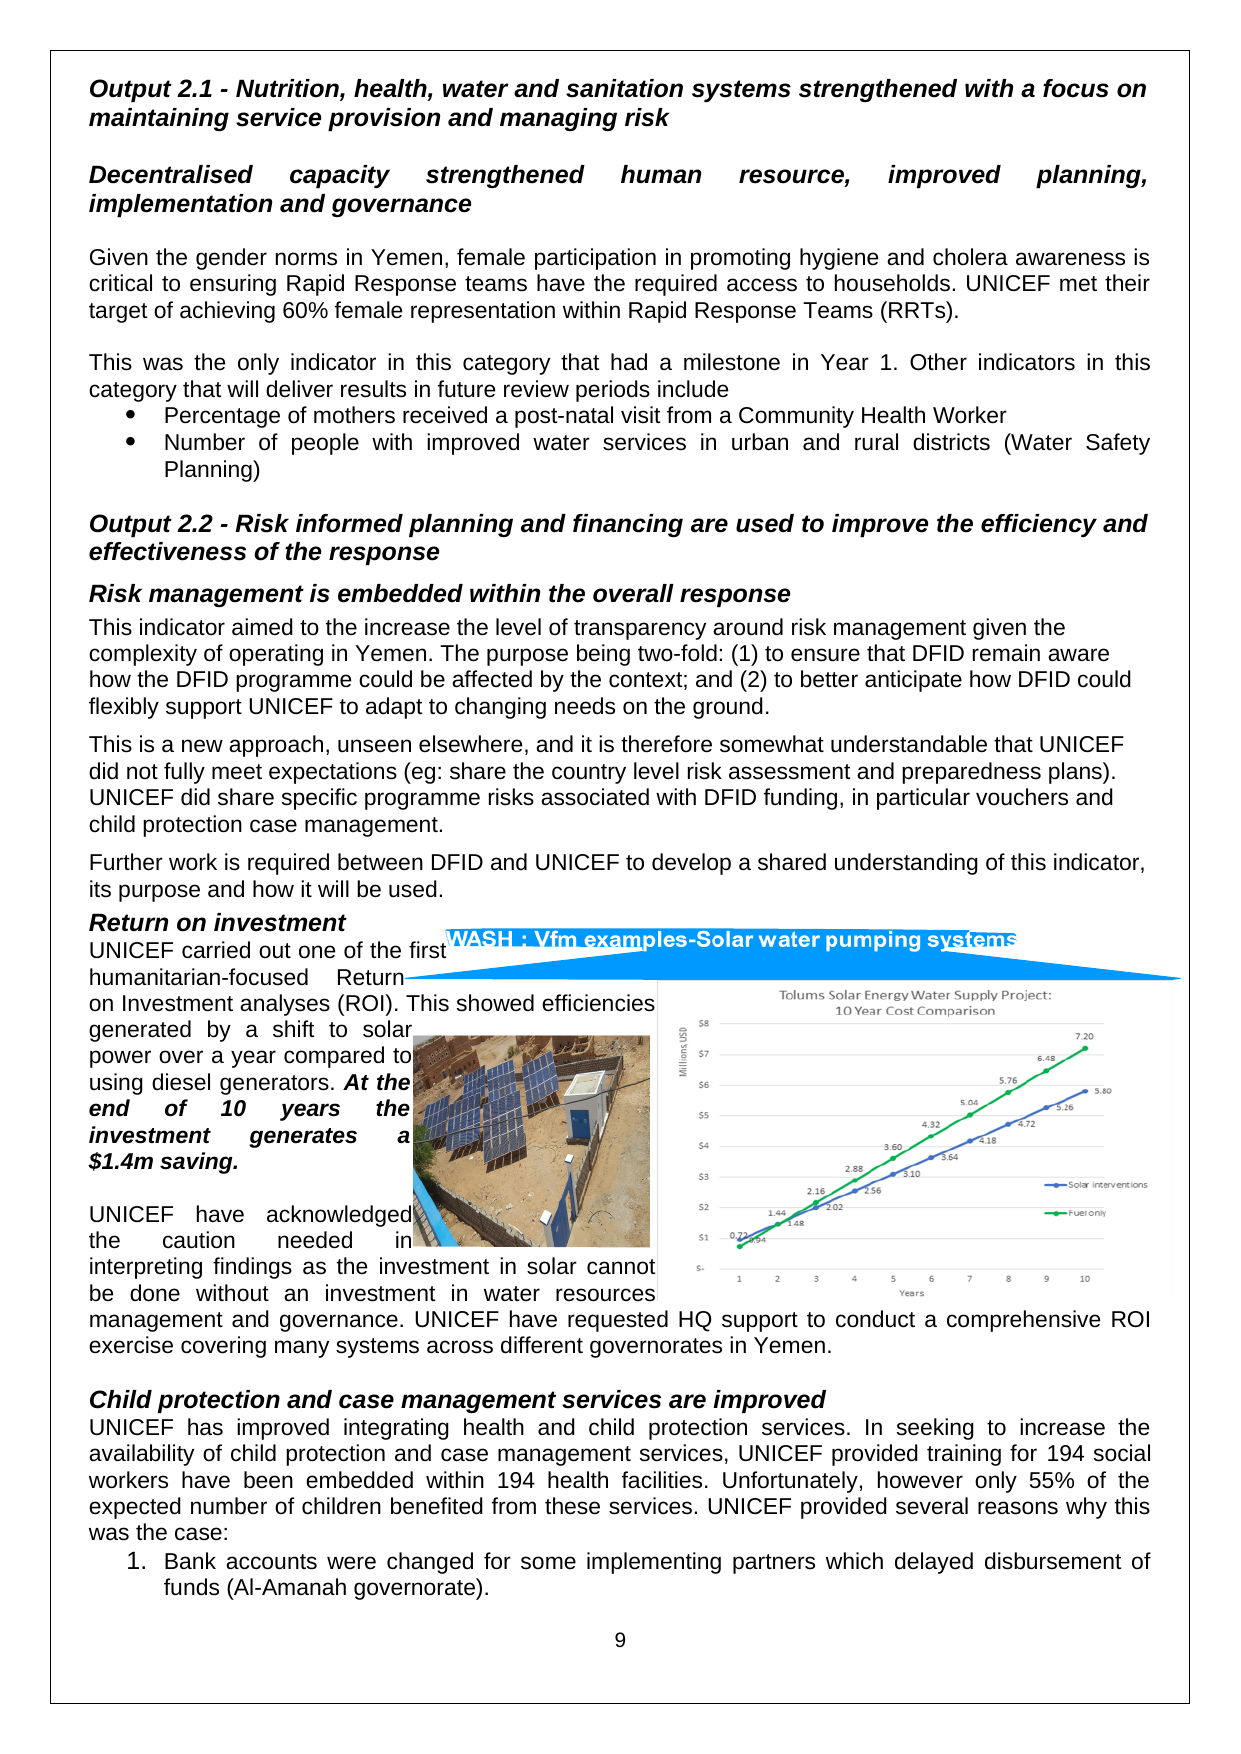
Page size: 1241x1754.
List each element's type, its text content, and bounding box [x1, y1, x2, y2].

text [945, 937, 1152, 974]
text Given the gender norms in Yemen, female participation in promoting hygiene and cholera awareness is critical to ensuring Rapid Response teams have the required access to households. UNICEF met their target of achieving 60% female representation within Rapid Response Teams (RRTs). [89, 244, 1152, 323]
text UNICEF has improved integrating health and child protection services. In seeking to increase the availability of child protection and case management services, UNICEF provided training for 194 social workers have been embedded within 194 health facilities. Unfortunately, however only 55% of the expected number of children benefited from these services. UNICEF provided several reasons why this was the case: [89, 1414, 1152, 1546]
list Number of people with improved water services in urban and rural districts (Water Safety Planning) [126, 429, 1152, 482]
text Output 2.2 - Risk informed planning and financing are used to improve the efficiency and effectiveness of the response [89, 508, 1152, 566]
text This is a new approach, unseen elsewhere, and it is therefore somewhat understandable that UNICEF did not fully meet expectations (eg: share the country level risk assessment and preparedness plans). UNICEF did share specific programme risks associated with DFID funding, in particular vouchers and child protection case management. [89, 731, 1152, 837]
text Return on investment [89, 908, 1152, 937]
text Further work is required between DFID and UNICEF to develop a shared understanding of this indicator, its purpose and how it will be used. [89, 849, 1152, 902]
text Child protection and case management services are improved [89, 1385, 1152, 1414]
list Bank accounts were changed for some implementing partners which delayed disbursement of funds (Al-Amanah governorate). [126, 1546, 1152, 1601]
text This indicator aimed to the increase the level of transparency around risk management given the complexity of operating in Yemen. The purpose being two-fold: (1) to ensure that DFID remain aware how the DFID programme could be affected by the context; and (2) to better anticipate how DFID could flexibly support UNICEF to adapt to changing needs on the ground. [89, 613, 1152, 719]
text UNICEF carried out one of the first humanitarian-focused Return on Investment analyses (ROI). This showed efficiencies generated by a shift to solar power over a year compared to using diesel generators. At the end of 10 years the investment generates a $1.4m saving. [89, 937, 655, 1174]
list Percentage of mothers received a post-natal visit from a Community Health Worker [126, 402, 1152, 429]
text This was the only indicator in this category that had a milestone in Year 1. Other indicators in this category that will deliver results in future review periods include [89, 349, 1152, 402]
text Output 2.1 - Nutrition, health, water and sanitation systems strengthened with a focus on maintaining service provision and managing risk [89, 74, 1152, 131]
text UNICEF have acknowledged the caution needed in interpreting findings as the investment in solar cannot be done without an investment in water resources management and governance. UNICEF have requested HQ support to conduct a comprehensive ROI exercise covering many systems across different governorates in Yemen. [89, 1201, 1152, 1359]
text Risk management is embedded within the overall response [89, 578, 1152, 607]
text Decentralised capacity strengthened human resource, improved planning, implementation and governance [89, 160, 1152, 218]
